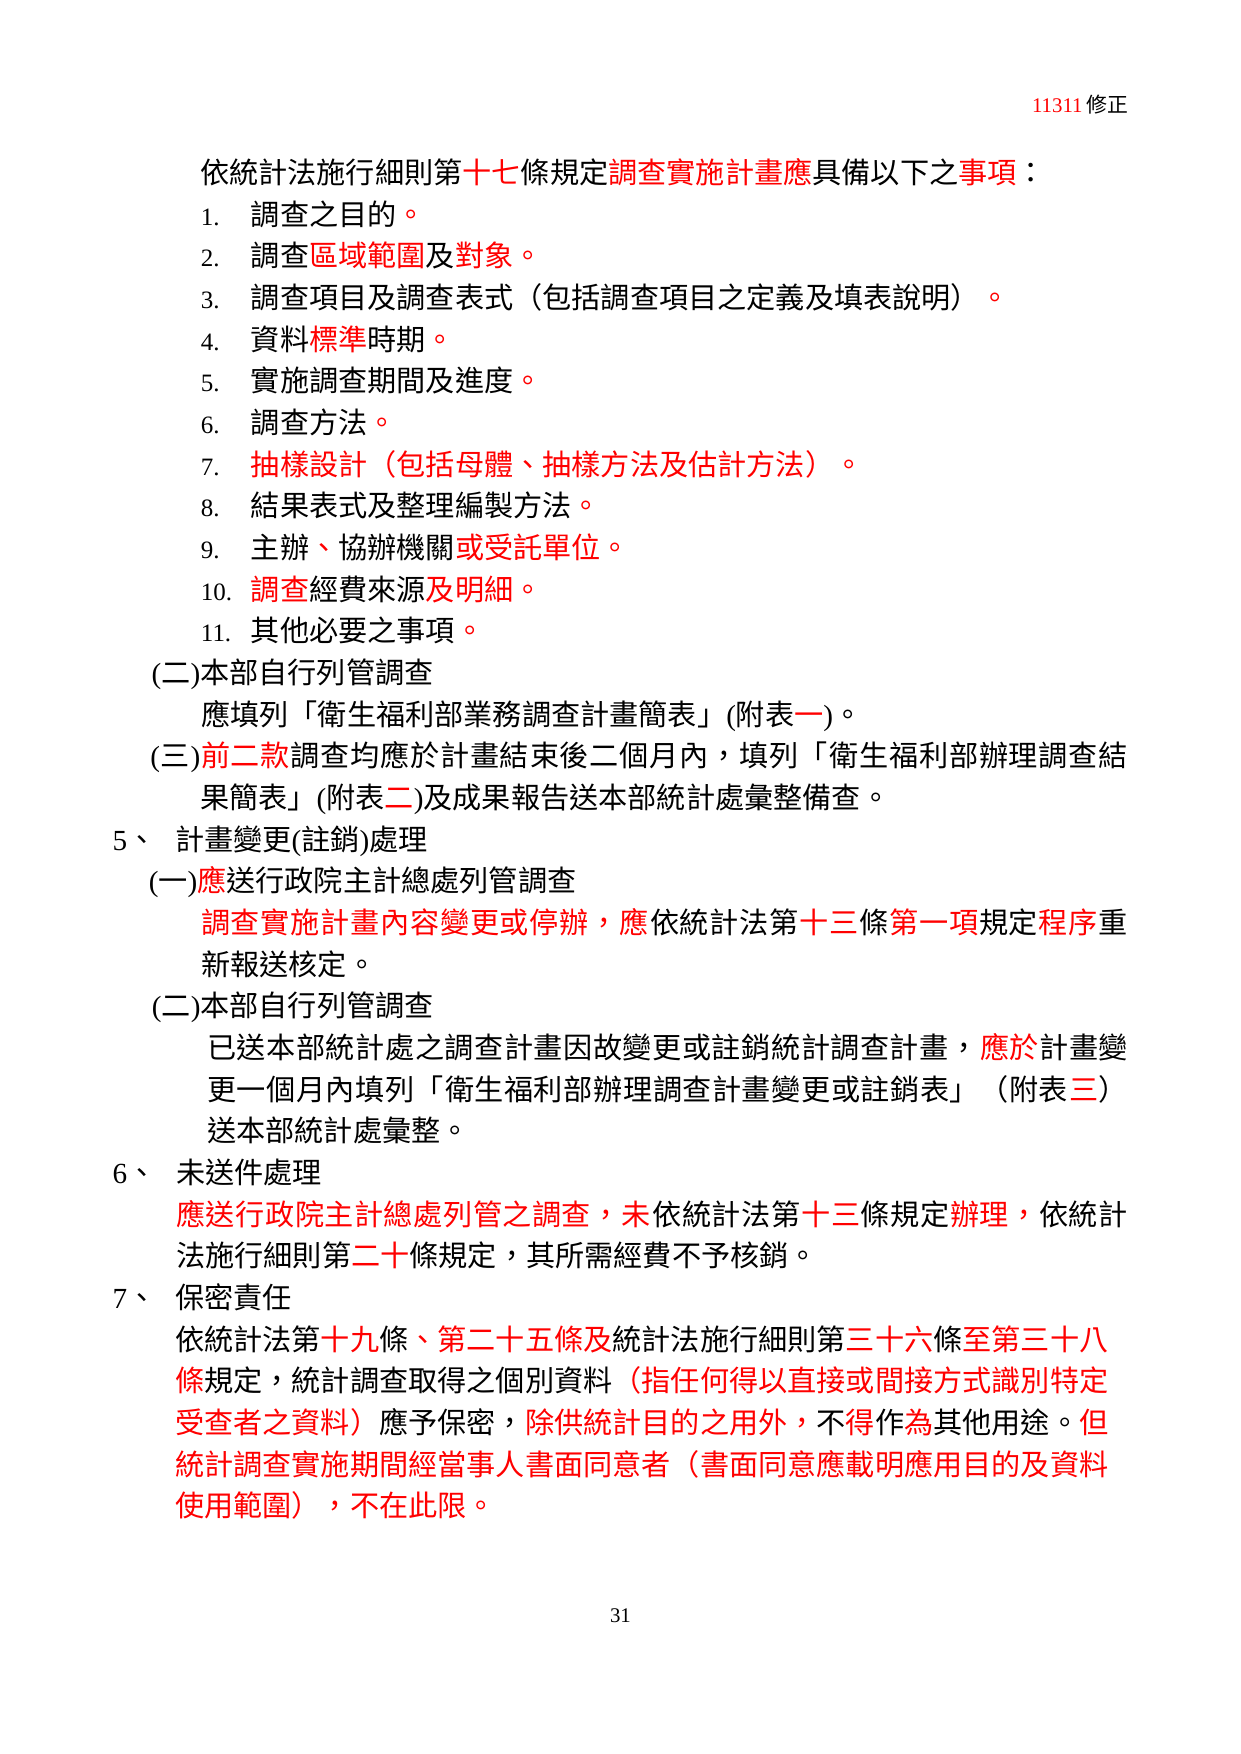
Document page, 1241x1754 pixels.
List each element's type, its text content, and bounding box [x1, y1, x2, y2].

list 其他必要之事項。 [201, 608, 1128, 650]
text (一)應送行政院主計總處列管調查 [112, 858, 1128, 900]
text (二)本部自行列管調查 [151, 650, 1128, 692]
list 調查方法。 [201, 400, 1128, 442]
list 資料標準時期。 [201, 317, 1128, 358]
list 抽樣設計（包括母體、抽樣方法及估計方法）。 [201, 442, 1128, 483]
text 依統計法第十九條、第二十五條及統計法施行細則第三十六條至第三十八條規定，統計調查取得之個別資料（指任何得以直接或間接方式識別特定受查者之資料）應予保密，除供統計目的之用外，不得作為其他用途。但統計調查實施期間經當事人書面同意者（書面同意應載明應用目的及資料使用範圍），不在此限。 [175, 1317, 1128, 1525]
list 調查經費來源及明細。 [201, 567, 1128, 608]
list 調查區域範圍及對象。 [201, 233, 1128, 275]
text 已送本部統計處之調查計畫因故變更或註銷統計調查計畫，應於計畫變更一個月內填列「衛生福利部辦理調查計畫變更或註銷表」（附表三）送本部統計處彙整。 [207, 1025, 1128, 1150]
list 計畫變更(註銷)處理 [112, 817, 1128, 858]
list 主辦、協辦機關或受託單位。 [201, 525, 1128, 567]
list 調查之目的。 [201, 192, 1128, 233]
text (二)本部自行列管調查 [152, 983, 1128, 1025]
list 保密責任 [112, 1275, 1128, 1317]
text (三)前二款調查均應於計畫結束後二個月內，填列「衛生福利部辦理調查結果簡表」(附表二)及成果報告送本部統計處彙整備查。 [150, 733, 1128, 817]
list 未送件處理 [112, 1150, 1128, 1192]
text 應填列「衛生福利部業務調查計畫簡表」(附表一)。 [201, 692, 1128, 733]
list 實施調查期間及進度。 [201, 358, 1128, 400]
text 調查實施計畫內容變更或停辦，應依統計法第十三條第一項規定程序重新報送核定。 [201, 900, 1128, 983]
text 依統計法施行細則第十七條規定調查實施計畫應具備以下之事項： [200, 150, 1128, 192]
text 應送行政院主計總處列管之調查，未依統計法第十三條規定辦理，依統計法施行細則第二十條規定，其所需經費不予核銷。 [176, 1192, 1128, 1275]
list 調查項目及調查表式（包括調查項目之定義及填表說明）。 [201, 275, 1128, 317]
list 結果表式及整理編製方法。 [201, 483, 1128, 525]
